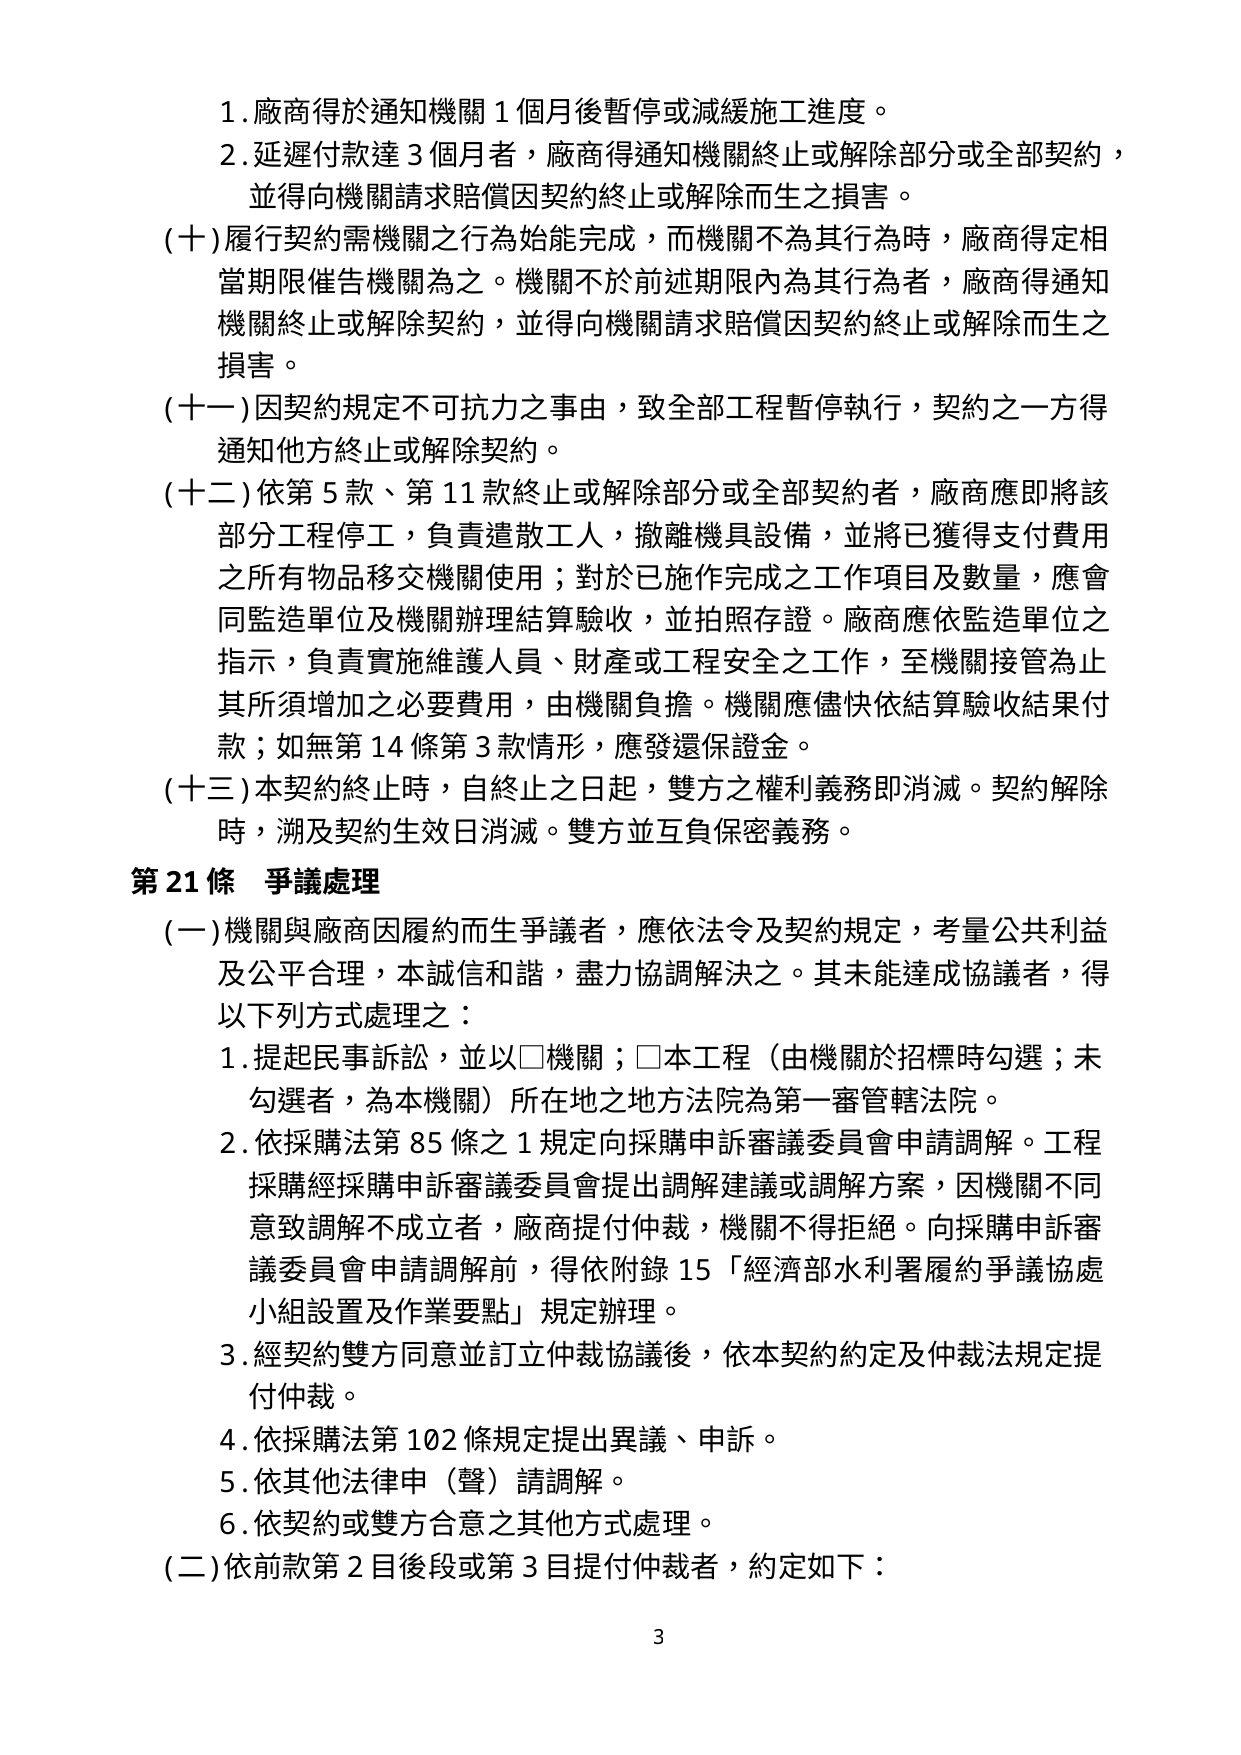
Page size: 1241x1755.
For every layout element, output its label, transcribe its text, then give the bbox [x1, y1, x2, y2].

text (十二)依第5款、第11款終止或解除部分或全部契約者，廠商應即將該部分工程停工，負責遣散工人，撤離機具設備，並將已獲得支付費用之所有物品移交機關使用；對於已施作完成之工作項目及數量，應會同監造單位及機關辦理結算驗收，並拍照存證。廠商應依監造單位之指示，負責實施維護人員、財產或工程安全之工作，至機關接管為止，其所須增加之必要費用，由機關負擔。機關應儘快依結算驗收結果付款；如無第14條第3款情形，應發還保證金。 [159, 470, 1110, 766]
text 2.延遲付款達3個月者，廠商得通知機關終止或解除部分或全部契約，並得向機關請求賠償因契約終止或解除而生之損害。 [218, 131, 1104, 216]
text 3.經契約雙方同意並訂立仲裁協議後，依本契約約定及仲裁法規定提付仲裁。 [218, 1331, 1104, 1416]
text 5.依其他法律申（聲）請調解。 [218, 1458, 1104, 1501]
text (二)依前款第2目後段或第3目提付仲裁者，約定如下： [159, 1543, 1110, 1586]
text 第21條 爭議處理 [130, 858, 1110, 901]
text (十一)因契約規定不可抗力之事由，致全部工程暫停執行，契約之一方得通知他方終止或解除契約。 [159, 385, 1110, 470]
text 1.廠商得於通知機關1個月後暫停或減緩施工進度。 [218, 89, 1104, 131]
text 6.依契約或雙方合意之其他方式處理。 [218, 1501, 1104, 1543]
text 4.依採購法第102條規定提出異議、申訴。 [218, 1416, 1104, 1458]
text (十)履行契約需機關之行為始能完成，而機關不為其行為時，廠商得定相當期限催告機關為之。機關不於前述期限內為其行為者，廠商得通知機關終止或解除契約，並得向機關請求賠償因契約終止或解除而生之損害。 [159, 216, 1110, 385]
text 2.依採購法第85條之1規定向採購申訴審議委員會申請調解。工程採購經採購申訴審議委員會提出調解建議或調解方案，因機關不同意致調解不成立者，廠商提付仲裁，機關不得拒絕。向採購申訴審議委員會申請調解前，得依附錄15「經濟部水利署履約爭議協處小組設置及作業要點」規定辦理。 [218, 1120, 1104, 1331]
text (十三)本契約終止時，自終止之日起，雙方之權利義務即消滅。契約解除時，溯及契約生效日消滅。雙方並互負保密義務。 [159, 766, 1110, 851]
text (一)機關與廠商因履約而生爭議者，應依法令及契約規定，考量公共利益及公平合理，本誠信和諧，盡力協調解決之。其未能達成協議者，得以下列方式處理之： [159, 908, 1110, 1035]
text 1.提起民事訴訟，並以□機關；□本工程（由機關於招標時勾選；未勾選者，為本機關）所在地之地方法院為第一審管轄法院。 [218, 1035, 1104, 1120]
